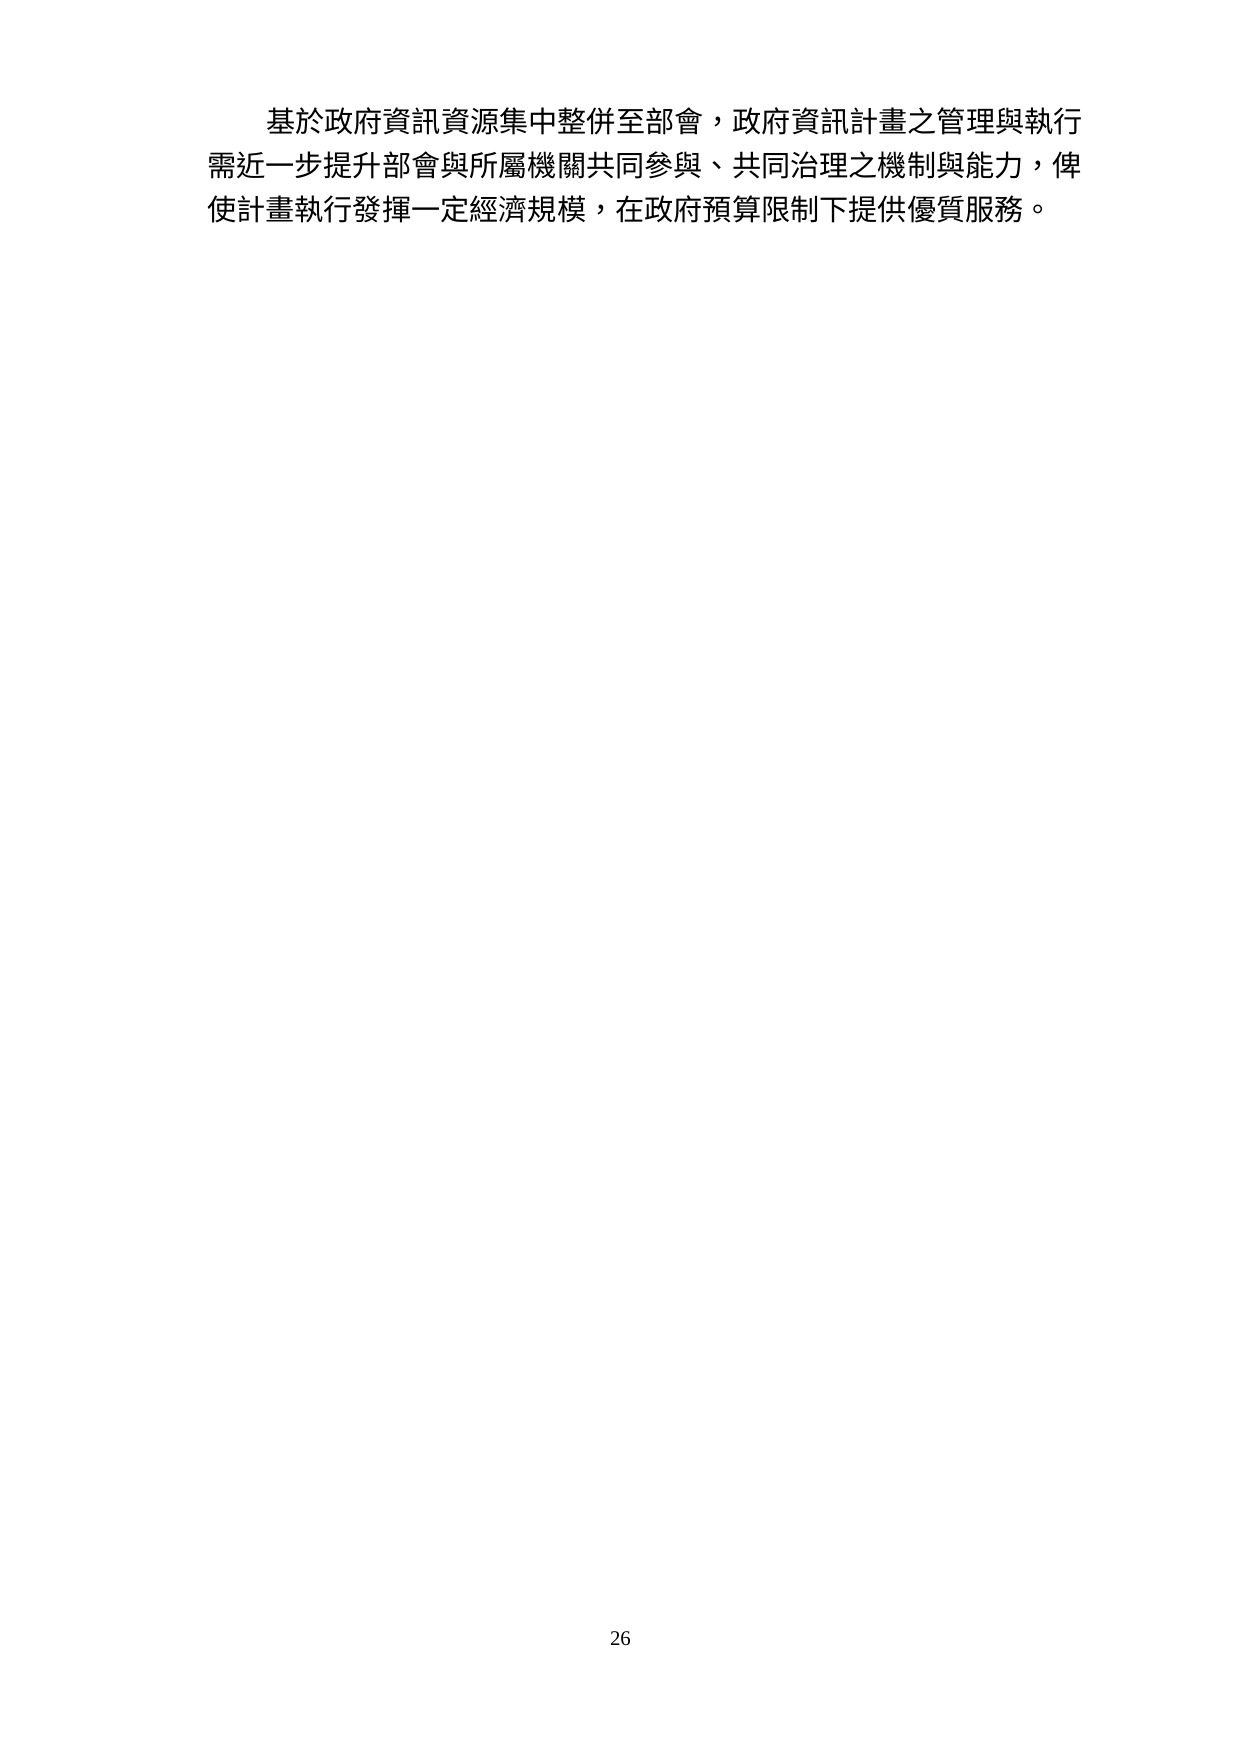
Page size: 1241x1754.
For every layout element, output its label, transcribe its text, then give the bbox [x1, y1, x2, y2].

text 基於政府資訊資源集中整併至部會，政府資訊計畫之管理與執行需近一步提升部會與所屬機關共同參與、共同治理之機制與能力，俾使計畫執行發揮一定經濟規模，在政府預算限制下提供優質服務。 [207, 97, 1092, 229]
